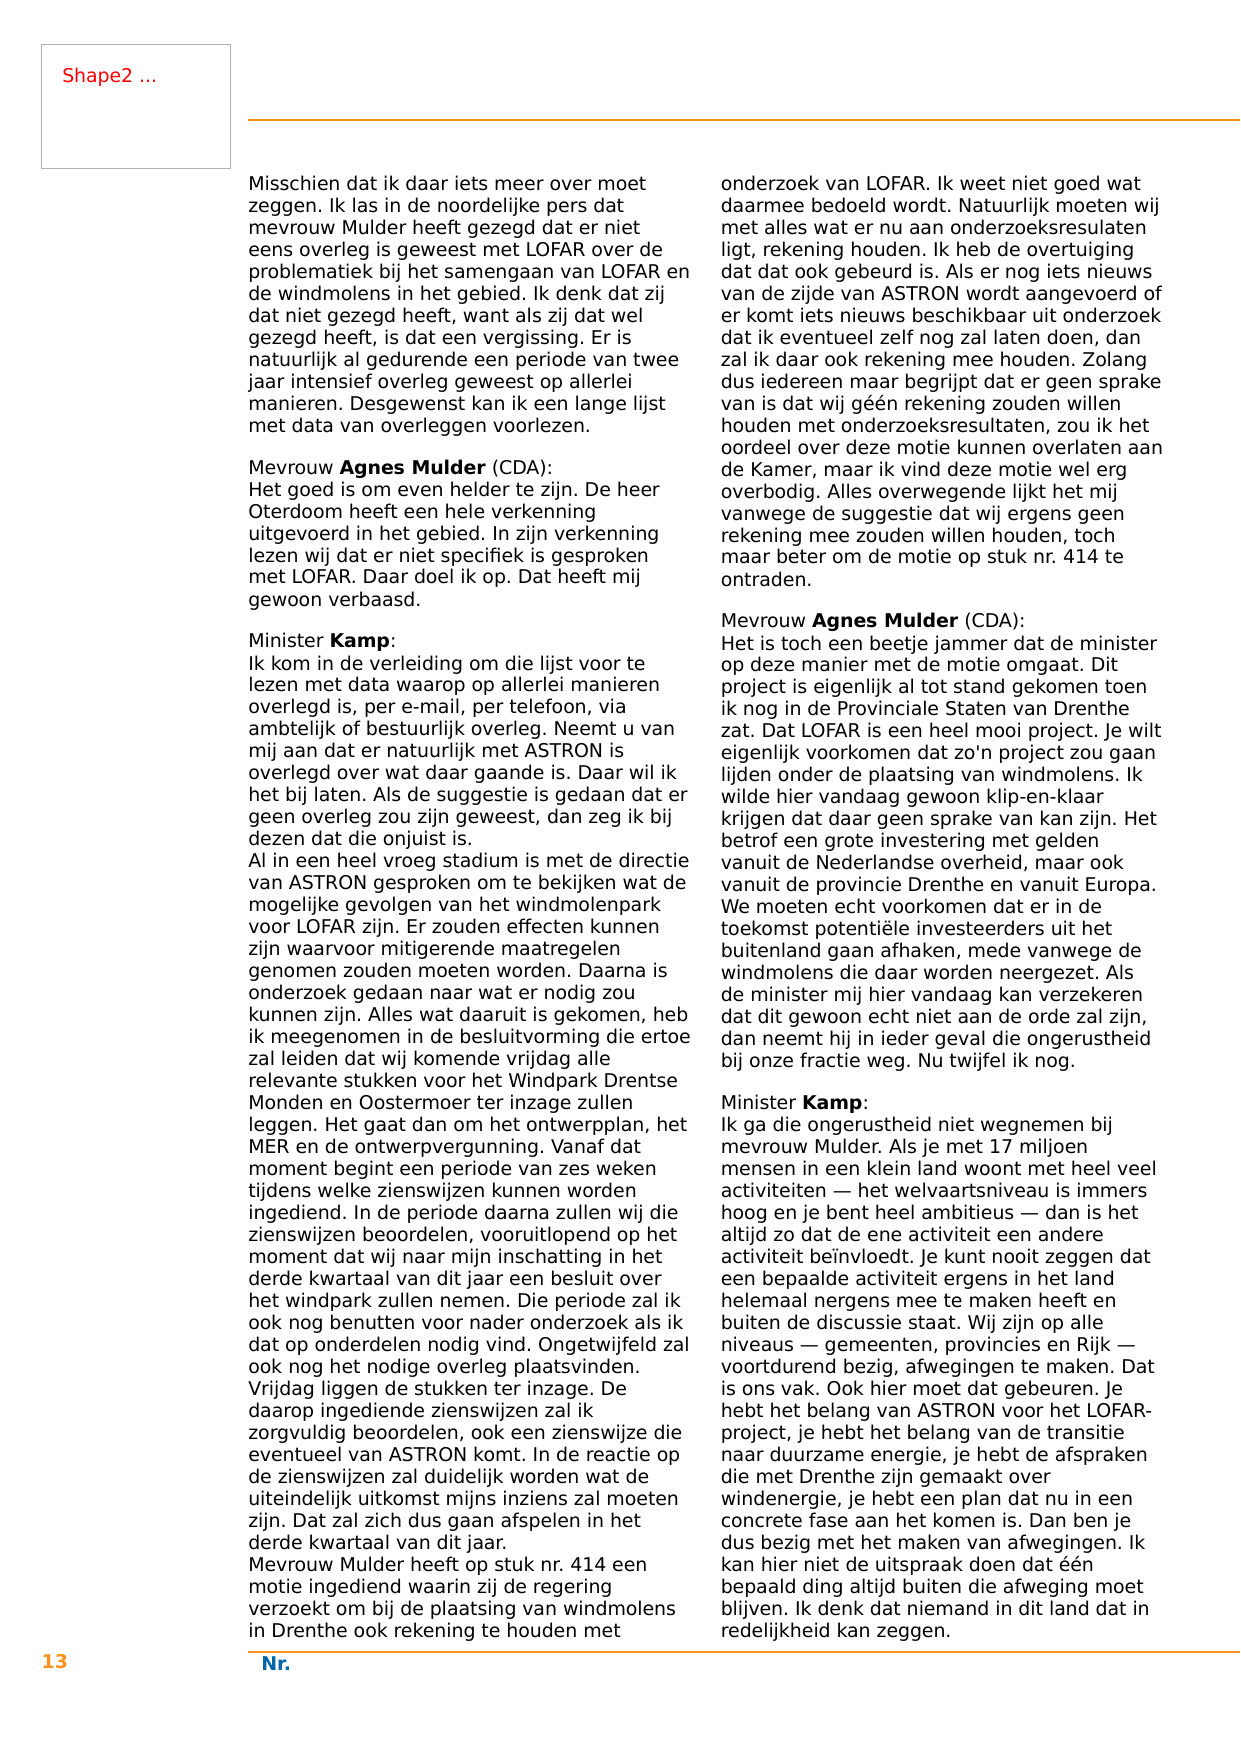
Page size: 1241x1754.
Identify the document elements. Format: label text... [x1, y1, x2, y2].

text Ik kom in de verleiding om die lijst voor te lezen met data waarop op allerlei manieren overlegd is, per e-mail, per telefoon, via ambtelijk of bestuurlijk overleg. Neemt u van mij aan dat er natuurlijk met ASTRON is overlegd over wat daar gaande is. Daar wil ik het bij laten. Als de suggestie is gedaan dat er geen overleg zou zijn geweest, dan zeg ik bij dezen dat die onjuist is. [248, 652, 691, 850]
text onderzoek van LOFAR. Ik weet niet goed wat daarmee bedoeld wordt. Natuurlijk moeten wij met alles wat er nu aan onderzoeksresulaten ligt, rekening houden. Ik heb de overtuiging dat dat ook gebeurd is. Als er nog iets nieuws van de zijde van ASTRON wordt aangevoerd of er komt iets nieuws beschikbaar uit onderzoek dat ik eventueel zelf nog zal laten doen, dan zal ik daar ook rekening mee houden. Zolang dus iedereen maar begrijpt dat er geen sprake van is dat wij géén rekening zouden willen houden met onderzoeksresultaten, zou ik het oordeel over deze motie kunnen overlaten aan de Kamer, maar ik vind deze motie wel erg overbodig. Alles overwegende lijkt het mij vanwege de suggestie dat wij ergens geen rekening mee zouden willen houden, toch maar beter om de motie op stuk nr. 414 te ontraden. [721, 173, 1163, 590]
text Het goed is om even helder te zijn. De heer Oterdoom heeft een hele verkenning uitgevoerd in het gebied. In zijn verkenning lezen wij dat er niet specifiek is gesproken met LOFAR. Daar doel ik op. Dat heeft mij gewoon verbaasd. [248, 478, 691, 610]
text Al in een heel vroeg stadium is met de directie van ASTRON gesproken om te bekijken wat de mogelijke gevolgen van het windmolenpark voor LOFAR zijn. Er zouden effecten kunnen zijn waarvoor mitigerende maatregelen genomen zouden moeten worden. Daarna is onderzoek gedaan naar wat er nodig zou kunnen zijn. Alles wat daaruit is gekomen, heb ik meegenomen in de besluitvorming die ertoe zal leiden dat wij komende vrijdag alle relevante stukken voor het Windpark Drentse Monden en Oostermoer ter inzage zullen leggen. Het gaat dan om het ontwerpplan, het MER en de ontwerpvergunning. Vanaf dat moment begint een periode van zes weken tijdens welke zienswijzen kunnen worden ingediend. In de periode daarna zullen wij die zienswijzen beoordelen, vooruitlopend op het moment dat wij naar mijn inschatting in het derde kwartaal van dit jaar een besluit over het windpark zullen nemen. Die periode zal ik ook nog benutten voor nader onderzoek als ik dat op onderdelen nodig vind. Ongetwijfeld zal ook nog het nodige overleg plaatsvinden. Vrijdag liggen de stukken ter inzage. De daarop ingediende zienswijzen zal ik zorgvuldig beoordelen, ook een zienswijze die eventueel van ASTRON komt. In de reactie op de zienswijzen zal duidelijk worden wat de uiteindelijk uitkomst mijns inziens zal moeten zijn. Dat zal zich dus gaan afspelen in het derde kwartaal van dit jaar. [248, 850, 691, 1553]
text Mevrouw Mulder heeft op stuk nr. 414 een motie ingediend waarin zij de regering verzoekt om bij de plaatsing van windmolens in Drenthe ook rekening te houden met [248, 1553, 691, 1641]
text Minister Kamp: [248, 630, 691, 652]
text Mevrouw Agnes Mulder (CDA): [248, 457, 691, 478]
text Minister Kamp: [721, 1092, 1163, 1114]
text Ik ga die ongerustheid niet wegnemen bij mevrouw Mulder. Als je met 17 miljoen mensen in een klein land woont met heel veel activiteiten — het welvaartsniveau is immers hoog en je bent heel ambitieus — dan is het altijd zo dat de ene activiteit een andere activiteit beïnvloedt. Je kunt nooit zeggen dat een bepaalde activiteit ergens in het land helemaal nergens mee te maken heeft en buiten de discussie staat. Wij zijn op alle niveaus — gemeenten, provincies en Rijk — voortdurend bezig, afwegingen te maken. Dat is ons vak. Ook hier moet dat gebeuren. Je hebt het belang van ASTRON voor het LOFAR-project, je hebt het belang van de transitie naar duurzame energie, je hebt de afspraken die met Drenthe zijn gemaakt over windenergie, je hebt een plan dat nu in een concrete fase aan het komen is. Dan ben je dus bezig met het maken van afwegingen. Ik kan hier niet de uitspraak doen dat één bepaald ding altijd buiten die afweging moet blijven. Ik denk dat niemand in dit land dat in redelijkheid kan zeggen. [721, 1114, 1163, 1641]
text Misschien dat ik daar iets meer over moet zeggen. Ik las in de noordelijke pers dat mevrouw Mulder heeft gezegd dat er niet eens overleg is geweest met LOFAR over de problematiek bij het samengaan van LOFAR en de windmolens in het gebied. Ik denk dat zij dat niet gezegd heeft, want als zij dat wel gezegd heeft, is dat een vergissing. Er is natuurlijk al gedurende een periode van twee jaar intensief overleg geweest op allerlei manieren. Desgewenst kan ik een lange lijst met data van overleggen voorlezen. [248, 173, 691, 437]
text Mevrouw Agnes Mulder (CDA): [721, 610, 1163, 632]
text Het is toch een beetje jammer dat de minister op deze manier met de motie omgaat. Dit project is eigenlijk al tot stand gekomen toen ik nog in de Provinciale Staten van Drenthe zat. Dat LOFAR is een heel mooi project. Je wilt eigenlijk voorkomen dat zo'n project zou gaan lijden onder de plaatsing van windmolens. Ik wilde hier vandaag gewoon klip-en-klaar krijgen dat daar geen sprake van kan zijn. Het betrof een grote investering met gelden vanuit de Nederlandse overheid, maar ook vanuit de provincie Drenthe en vanuit Europa. We moeten echt voorkomen dat er in de toekomst potentiële investeerders uit het buitenland gaan afhaken, mede vanwege de windmolens die daar worden neergezet. Als de minister mij hier vandaag kan verzekeren dat dit gewoon echt niet aan de orde zal zijn, dan neemt hij in ieder geval die ongerustheid bij onze fractie weg. Nu twijfel ik nog. [721, 632, 1163, 1072]
